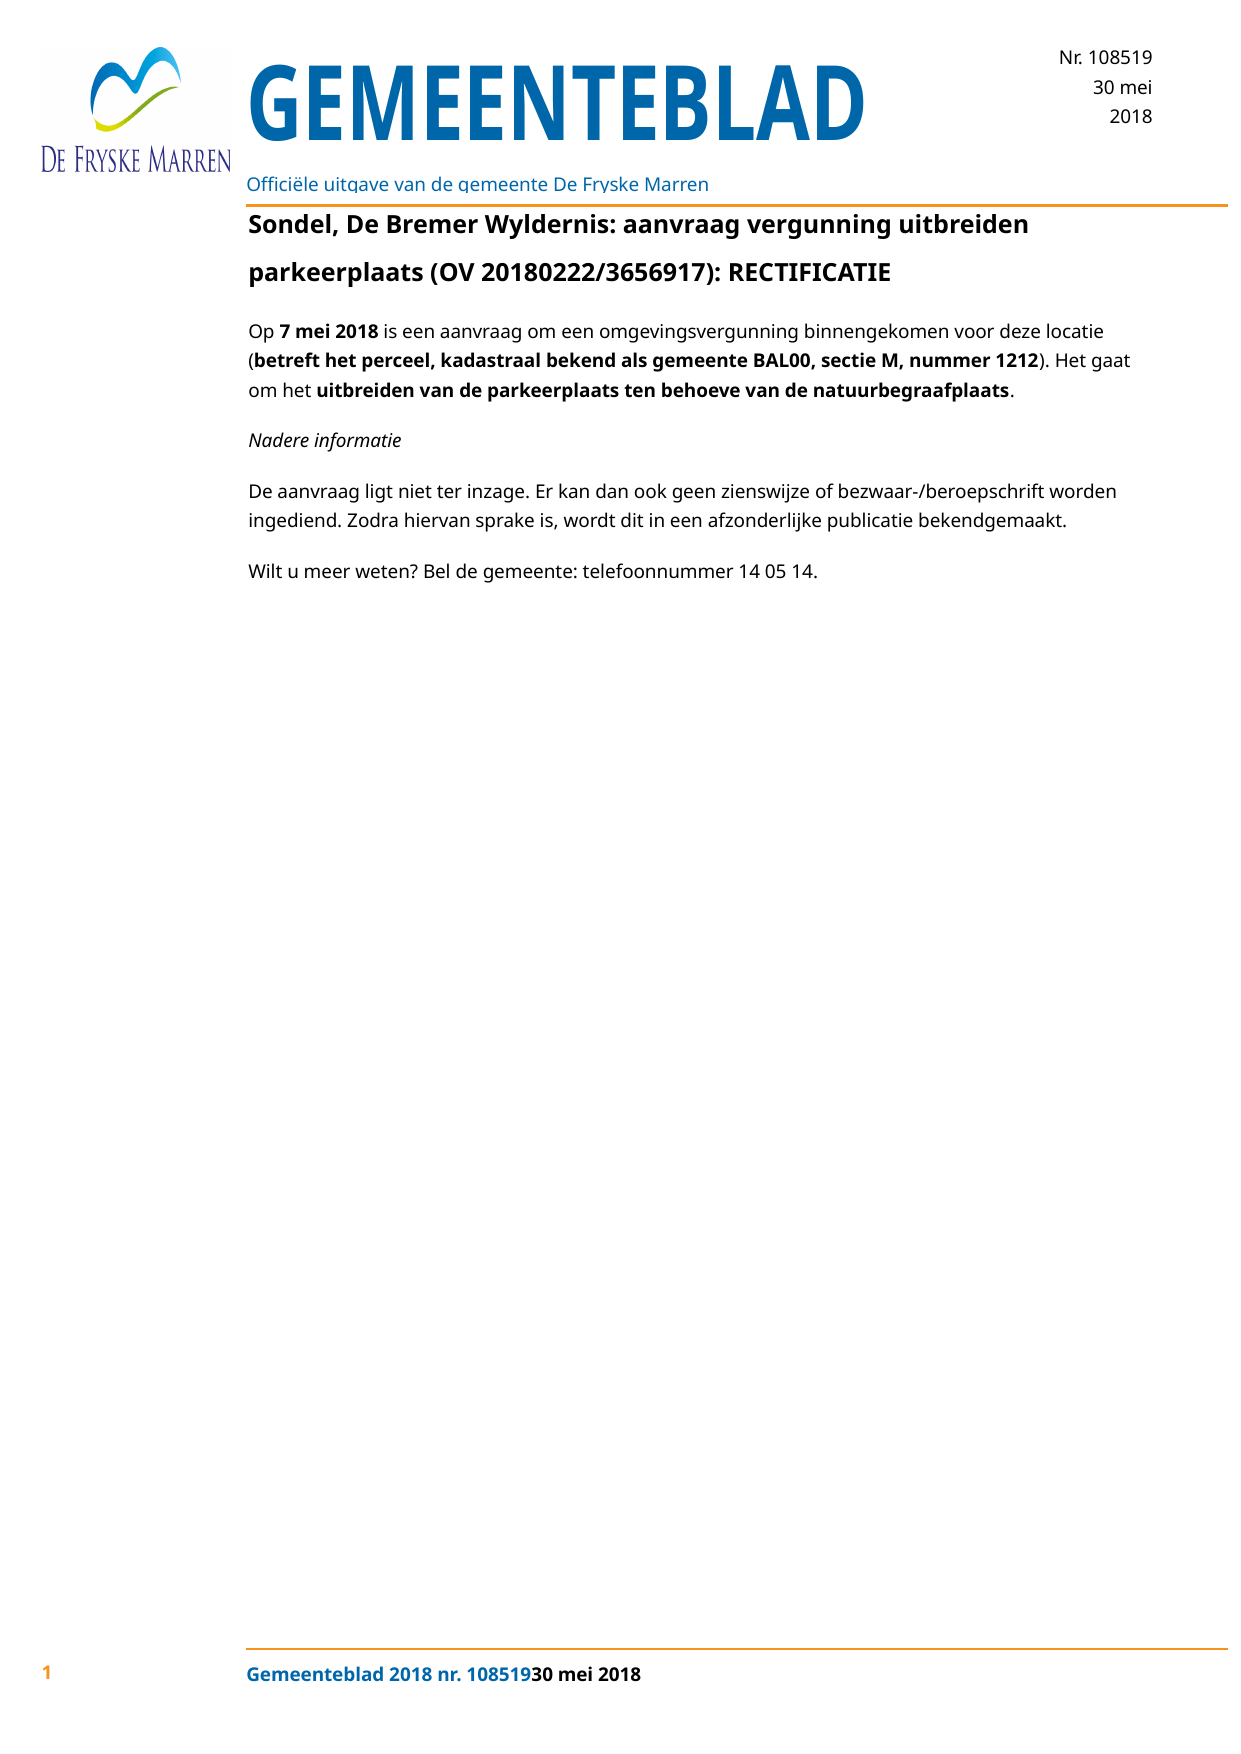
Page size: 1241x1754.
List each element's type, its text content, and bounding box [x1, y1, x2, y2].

text Nadere informatie [248, 427, 1152, 453]
picture [41, 47, 231, 172]
text De aanvraag ligt niet ter inzage. Er kan dan ook geen zienswijze of bezwaar-/beroepschrift worden ingediend. Zodra hiervan sprake is, wordt dit in een afzonderlijke publicatie bekendgemaakt. [248, 478, 1152, 533]
text Wilt u meer weten? Bel de gemeente: telefoonnummer 14 05 14. [248, 558, 1152, 584]
text Sondel, De Bremer Wyldernis: aanvraag vergunning uitbreiden parkeerplaats (OV 20180222/3656917): RECTIFICATIE [248, 207, 1152, 288]
text Op 7 mei 2018 is een aanvraag om een omgevingsvergunning binnengekomen voor deze locatie (betreft het perceel, kadastraal bekend als gemeente BAL00, sectie M, nummer 1212). Het gaat om het uitbreiden van de parkeerplaats ten behoeve van de natuurbegraafplaats. [248, 318, 1152, 403]
